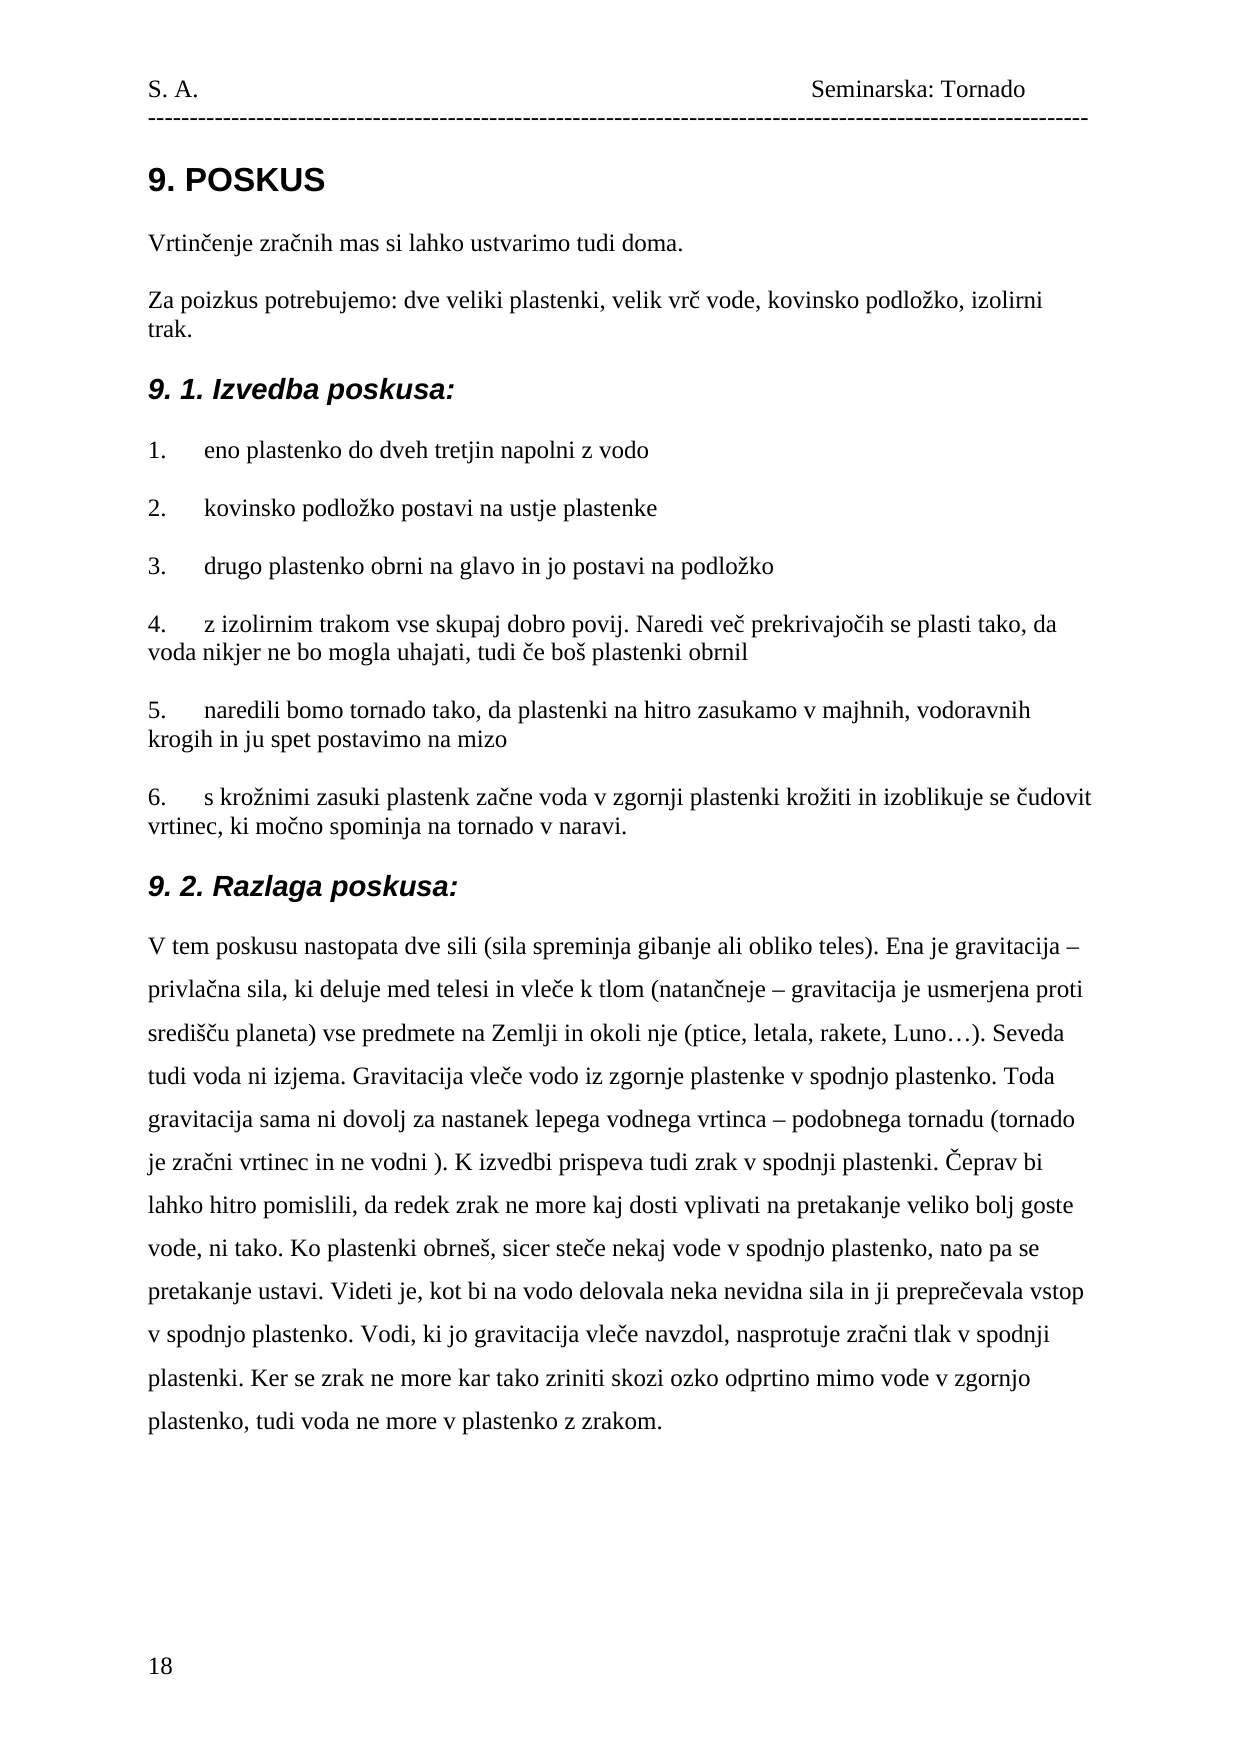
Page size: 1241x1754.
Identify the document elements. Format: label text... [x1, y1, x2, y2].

text 6. s krožnimi zasuki plastenk začne voda v zgornji plastenki krožiti in izoblikuje se čudovit vrtinec, ki močno spominja na tornado v naravi. [148, 782, 1093, 839]
text 2. kovinsko podložko postavi na ustje plastenke [148, 493, 1093, 522]
text 3. drugo plastenko obrni na glavo in jo postavi na podložko [148, 551, 1093, 579]
text Za poizkus potrebujemo: dve veliki plastenki, velik vrč vode, kovinsko podložko, izolirni trak. [148, 286, 1093, 343]
text V tem poskusu nastopata dve sili (sila spreminja gibanje ali obliko teles). Ena je gravitacija – privlačna sila, ki deluje med telesi in vleče k tlom (natančneje – gravitacija je usmerjena proti središču planeta) vse predmete na Zemlji in okoli nje (ptice, letala, rakete, Luno…). Seveda tudi voda ni izjema. Gravitacija vleče vodo iz zgornje plastenke v spodnjo plastenko. Toda gravitacija sama ni dovolj za nastanek lepega vodnega vrtinca – podobnega tornadu (tornado je zračni vrtinec in ne vodni ). K izvedbi prispeva tudi zrak v spodnji plastenki. Čeprav bi lahko hitro pomislili, da redek zrak ne more kaj dosti vplivati na pretakanje veliko bolj goste vode, ni tako. Ko plastenki obrneš, sicer steče nekaj vode v spodnjo plastenko, nato pa se pretakanje ustavi. Videti je, kot bi na vodo delovala neka nevidna sila in ji preprečevala vstop v spodnjo plastenko. Vodi, ki jo gravitacija vleče navzdol, nasprotuje zračni tlak v spodnji plastenki. Ker se zrak ne more kar tako zriniti skozi ozko odprtino mimo vode v zgornjo plastenko, tudi voda ne more v plastenko z zrakom. [148, 931, 1093, 1434]
subtitle 9. 2. Razlaga poskusa: [148, 869, 1093, 902]
text Vrtinčenje zračnih mas si lahko ustvarimo tudi doma. [148, 228, 1093, 256]
text 5. naredili bomo tornado tako, da plastenki na hitro zasukamo v majhnih, vodoravnih krogih in ju spet postavimo na mizo [148, 695, 1093, 753]
subtitle 9. 1. Izvedba poskusa: [148, 372, 1093, 406]
text 1. eno plastenko do dveh tretjin napolni z vodo [148, 435, 1093, 464]
subtitle 9. POSKUS [148, 160, 1093, 198]
text 4. z izolirnim trakom vse skupaj dobro povij. Naredi več prekrivajočih se plasti tako, da voda nikjer ne bo mogla uhajati, tudi če boš plastenki obrnil [148, 609, 1093, 666]
